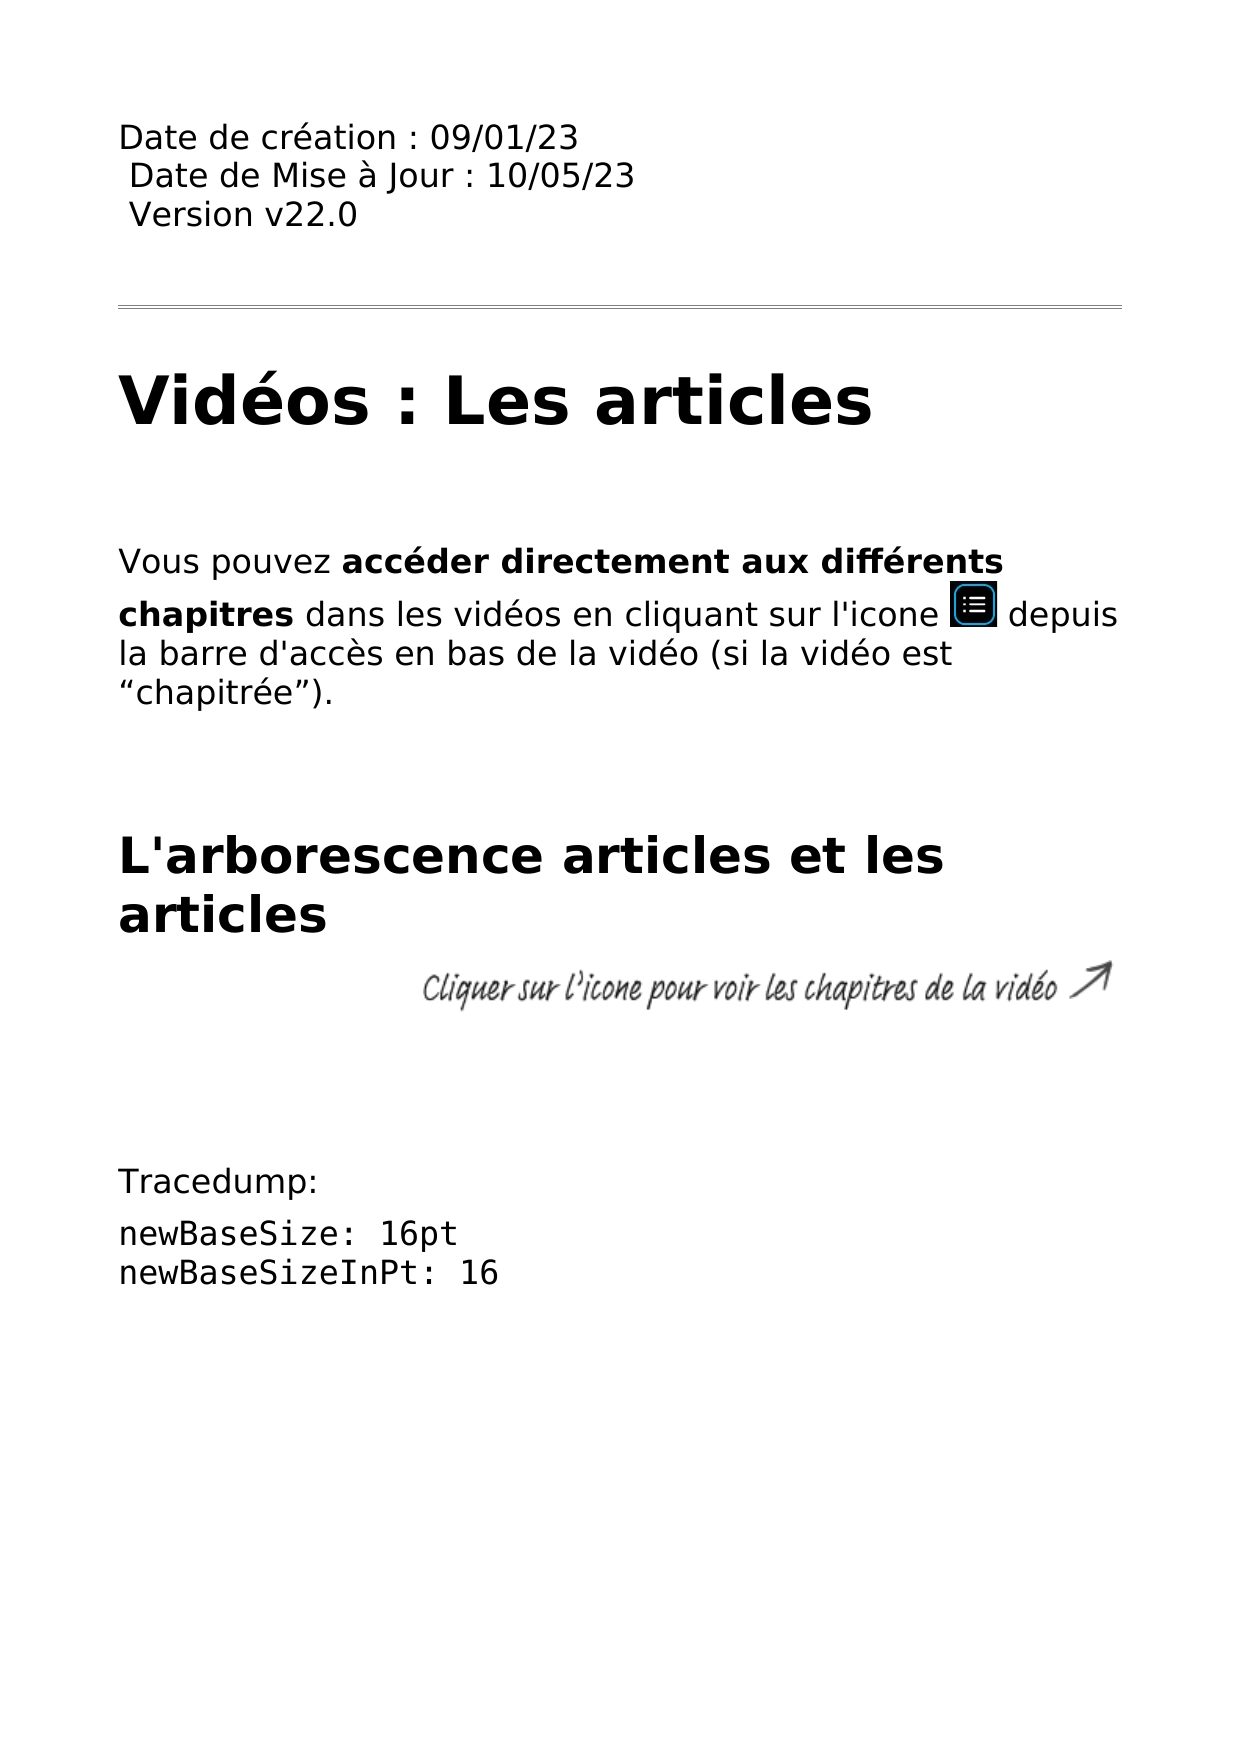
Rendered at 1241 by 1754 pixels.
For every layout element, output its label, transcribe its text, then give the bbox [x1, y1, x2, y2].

picture [950, 581, 998, 627]
text Vous pouvez accéder directement aux différents chapitres dans les vidéos en cliquant sur l'icone depuis la barre d'accès en bas de la vidéo (si la vidéo est “chapitrée”). [118, 542, 1122, 790]
text Tracedump: [118, 1124, 1122, 1202]
subtitle Vidéos : Les articles [118, 362, 1122, 440]
text Date de création : 09/01/23 Date de Mise à Jour : 10/05/23 Version v22.0 [118, 118, 1122, 273]
text newBaseSize: 16pt newBaseSizeInPt: 16 [118, 1214, 1122, 1292]
picture [411, 956, 1123, 1013]
subtitle L'arborescence articles et les articles [118, 827, 1122, 944]
